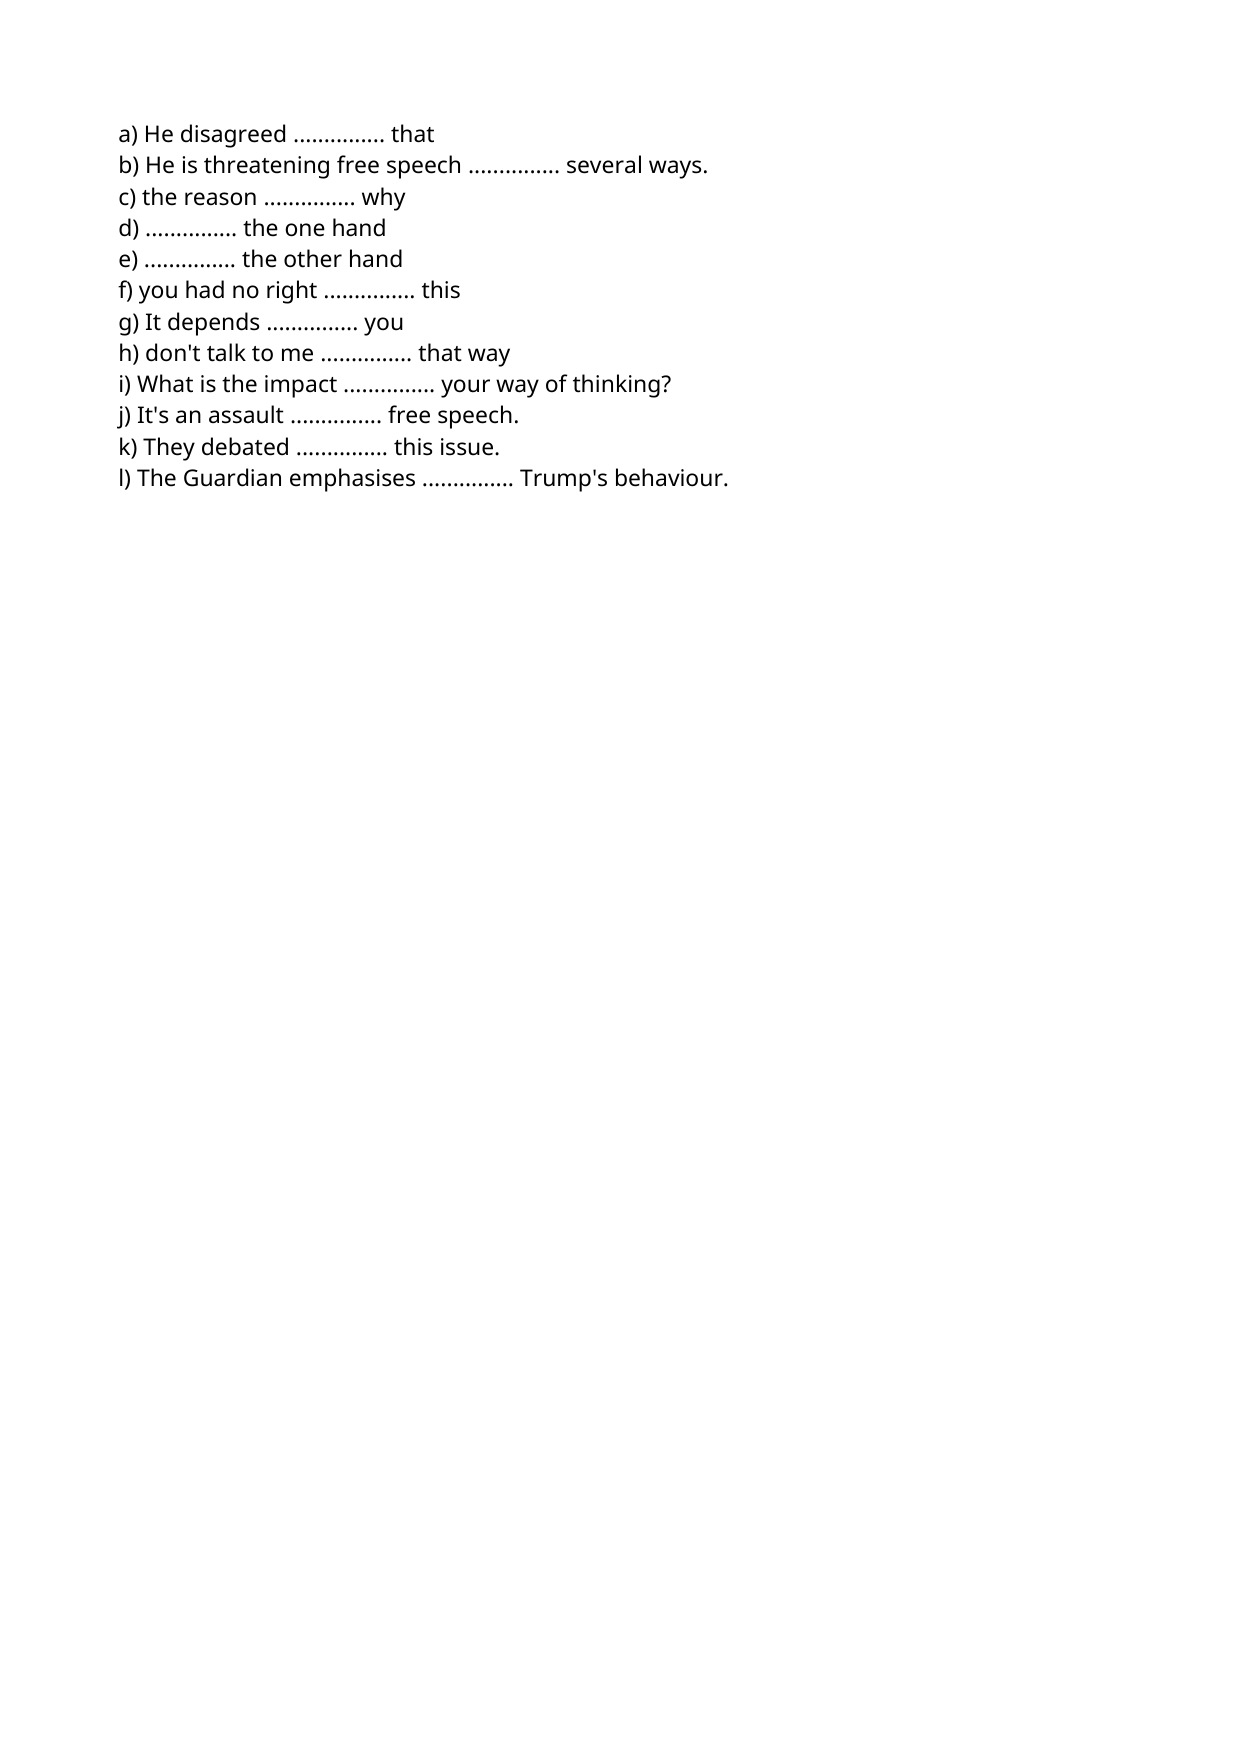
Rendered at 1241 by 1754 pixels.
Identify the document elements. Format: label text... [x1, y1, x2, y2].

text g) It depends ............... you [118, 306, 1122, 337]
text c) the reason ............... why [118, 181, 1122, 212]
text k) They debated ............... this issue. [118, 431, 1122, 462]
text d) ............... the one hand [118, 212, 1122, 243]
text h) don't talk to me ............... that way [118, 337, 1122, 368]
text a) He disagreed ............... that [118, 118, 1122, 149]
text e) ............... the other hand [118, 243, 1122, 274]
text i) What is the impact ............... your way of thinking? [118, 368, 1122, 399]
text l) The Guardian emphasises ............... Trump's behaviour. [118, 462, 1122, 493]
text j) It's an assault ............... free speech. [118, 399, 1122, 431]
text f) you had no right ............... this [118, 274, 1122, 306]
text b) He is threatening free speech ............... several ways. [118, 149, 1122, 181]
